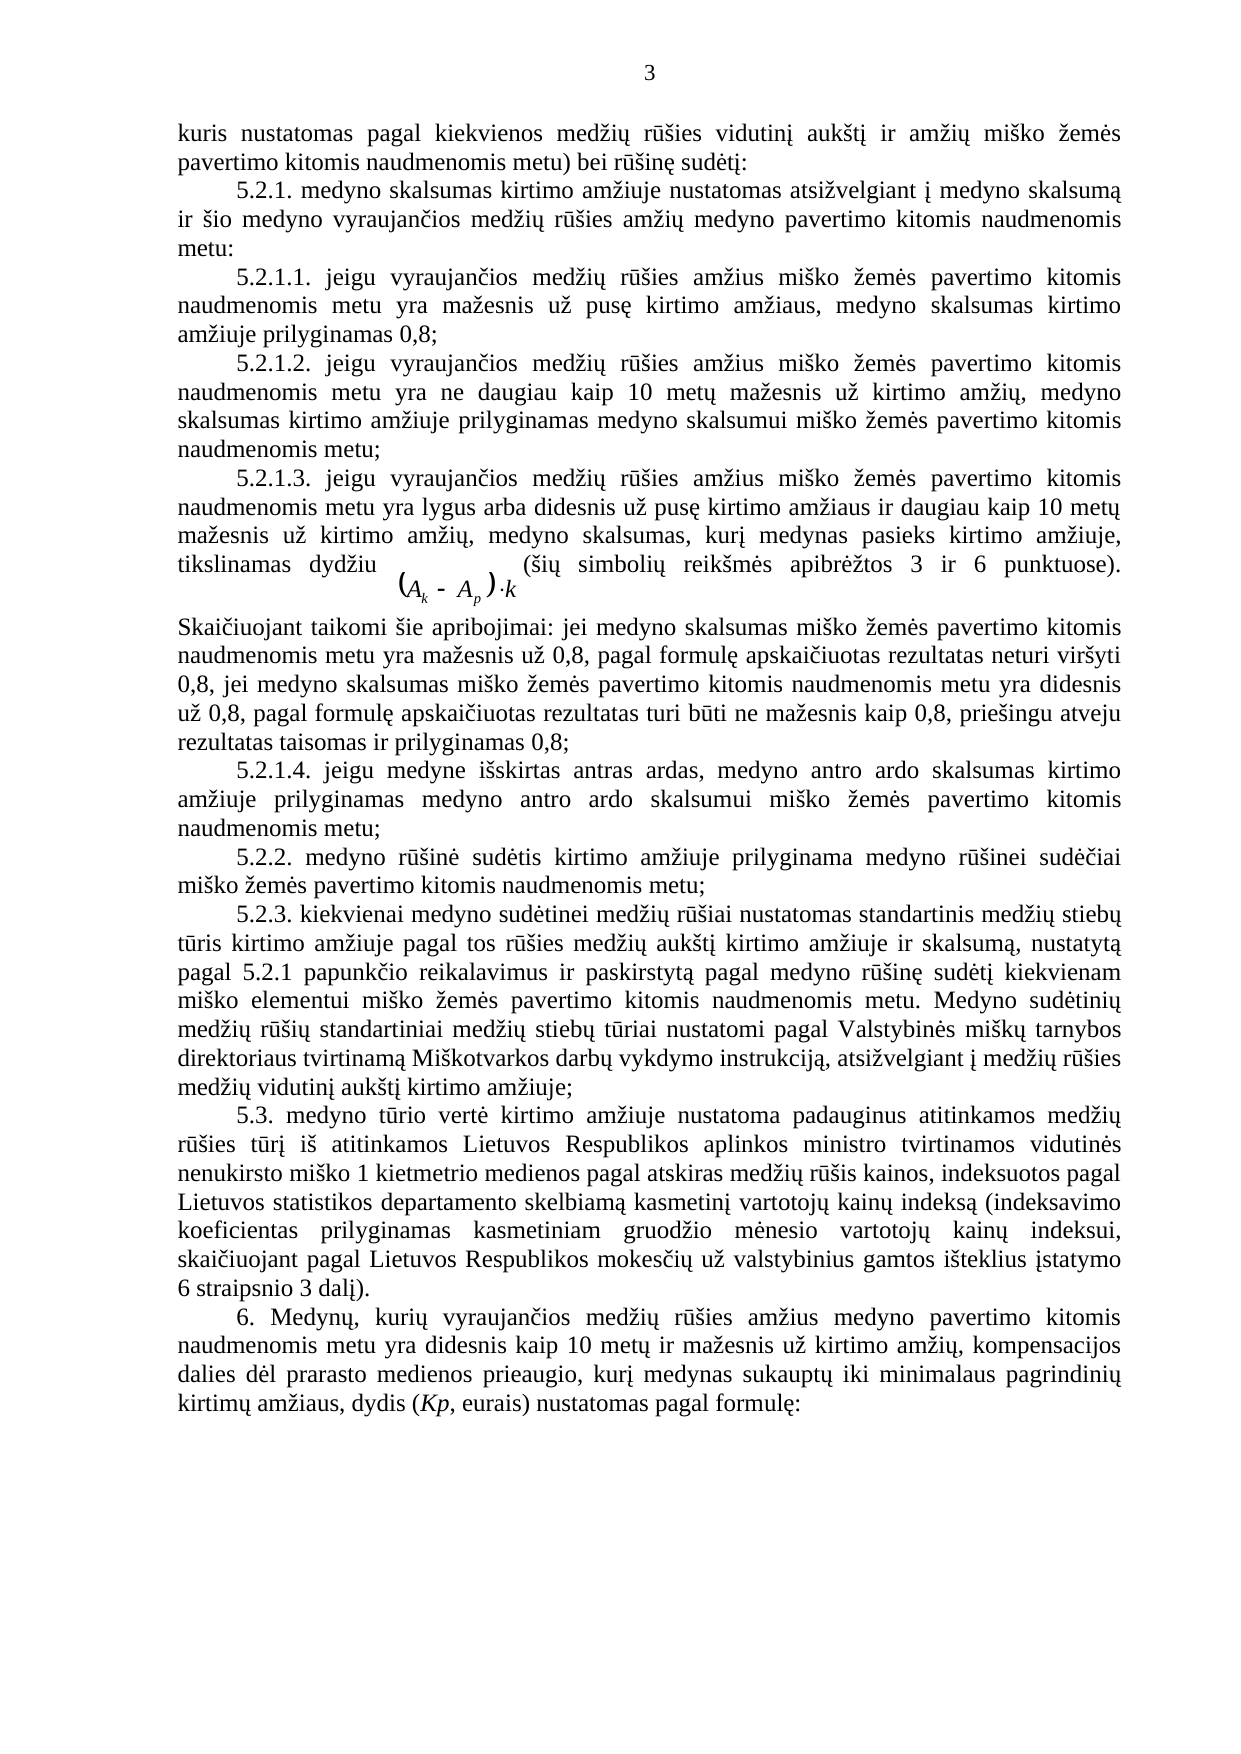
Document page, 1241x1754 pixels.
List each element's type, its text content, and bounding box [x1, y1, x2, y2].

text 5.2.1. medyno skalsumas kirtimo amžiuje nustatomas atsižvelgiant į medyno skalsumą ir šio medyno vyraujančios medžių rūšies amžių medyno pavertimo kitomis naudmenomis metu: [177, 176, 1122, 262]
text 5.2.1.2. jeigu vyraujančios medžių rūšies amžius miško žemės pavertimo kitomis naudmenomis metu yra ne daugiau kaip 10 metų mažesnis už kirtimo amžių, medyno skalsumas kirtimo amžiuje prilyginamas medyno skalsumui miško žemės pavertimo kitomis naudmenomis metu; [177, 348, 1122, 463]
text 5.2.1.1. jeigu vyraujančios medžių rūšies amžius miško žemės pavertimo kitomis naudmenomis metu yra mažesnis už pusę kirtimo amžiaus, medyno skalsumas kirtimo amžiuje prilyginamas 0,8; [177, 262, 1122, 348]
text 5.3. medyno tūrio vertė kirtimo amžiuje nustatoma padauginus atitinkamos medžių rūšies tūrį iš atitinkamos Lietuvos Respublikos aplinkos ministro tvirtinamos vidutinės nenukirsto miško 1 kietmetrio medienos pagal atskiras medžių rūšis kainos, indeksuotos pagal Lietuvos statistikos departamento skelbiamą kasmetinį vartotojų kainų indeksą (indeksavimo koeficientas prilyginamas kasmetiniam gruodžio mėnesio vartotojų kainų indeksui, skaičiuojant pagal Lietuvos Respublikos mokesčių už valstybinius gamtos išteklius įstatymo 6 straipsnio 3 dalį). [177, 1101, 1122, 1302]
text 5.2.2. medyno rūšinė sudėtis kirtimo amžiuje prilyginama medyno rūšinei sudėčiai miško žemės pavertimo kitomis naudmenomis metu; [177, 842, 1122, 899]
text 5.2.3. kiekvienai medyno sudėtinei medžių rūšiai nustatomas standartinis medžių stiebų tūris kirtimo amžiuje pagal tos rūšies medžių aukštį kirtimo amžiuje ir skalsumą, nustatytą pagal 5.2.1 papunkčio reikalavimus ir paskirstytą pagal medyno rūšinę sudėtį kiekvienam miško elementui miško žemės pavertimo kitomis naudmenomis metu. Medyno sudėtinių medžių rūšių standartiniai medžių stiebų tūriai nustatomi pagal Valstybinės miškų tarnybos direktoriaus tvirtinamą Miškotvarkos darbų vykdymo instrukciją, atsižvelgiant į medžių rūšies medžių vidutinį aukštį kirtimo amžiuje; [177, 899, 1122, 1101]
text 5.2.1.4. jeigu medyne išskirtas antras ardas, medyno antro ardo skalsumas kirtimo amžiuje prilyginamas medyno antro ardo skalsumui miško žemės pavertimo kitomis naudmenomis metu; [177, 756, 1122, 842]
text kuris nustatomas pagal kiekvienos medžių rūšies vidutinį aukštį ir amžių miško žemės pavertimo kitomis naudmenomis metu) bei rūšinę sudėtį: [177, 118, 1122, 176]
text 5.2.1.3. jeigu vyraujančios medžių rūšies amžius miško žemės pavertimo kitomis naudmenomis metu yra lygus arba didesnis už pusę kirtimo amžiaus ir daugiau kaip 10 metų mažesnis už kirtimo amžių, medyno skalsumas, kurį medynas pasieks kirtimo amžiuje, tikslinamas dydžiu (Ak – Ap) * k (šių simbolių reikšmės apibrėžtos 3 ir 6 punktuose). Skaičiuojant taikomi šie apribojimai: jei medyno skalsumas miško žemės pavertimo kitomis naudmenomis metu yra mažesnis už 0,8, pagal formulę apskaičiuotas rezultatas neturi viršyti 0,8, jei medyno skalsumas miško žemės pavertimo kitomis naudmenomis metu yra didesnis už 0,8, pagal formulę apskaičiuotas rezultatas turi būti ne mažesnis kaip 0,8, priešingu atveju rezultatas taisomas ir prilyginamas 0,8; [177, 463, 1122, 756]
text 6. Medynų, kurių vyraujančios medžių rūšies amžius medyno pavertimo kitomis naudmenomis metu yra didesnis kaip 10 metų ir mažesnis už kirtimo amžių, kompensacijos dalies dėl prarasto medienos prieaugio, kurį medynas sukauptų iki minimalaus pagrindinių kirtimų amžiaus, dydis (Kp, eurais) nustatomas pagal formulę: [177, 1302, 1122, 1417]
